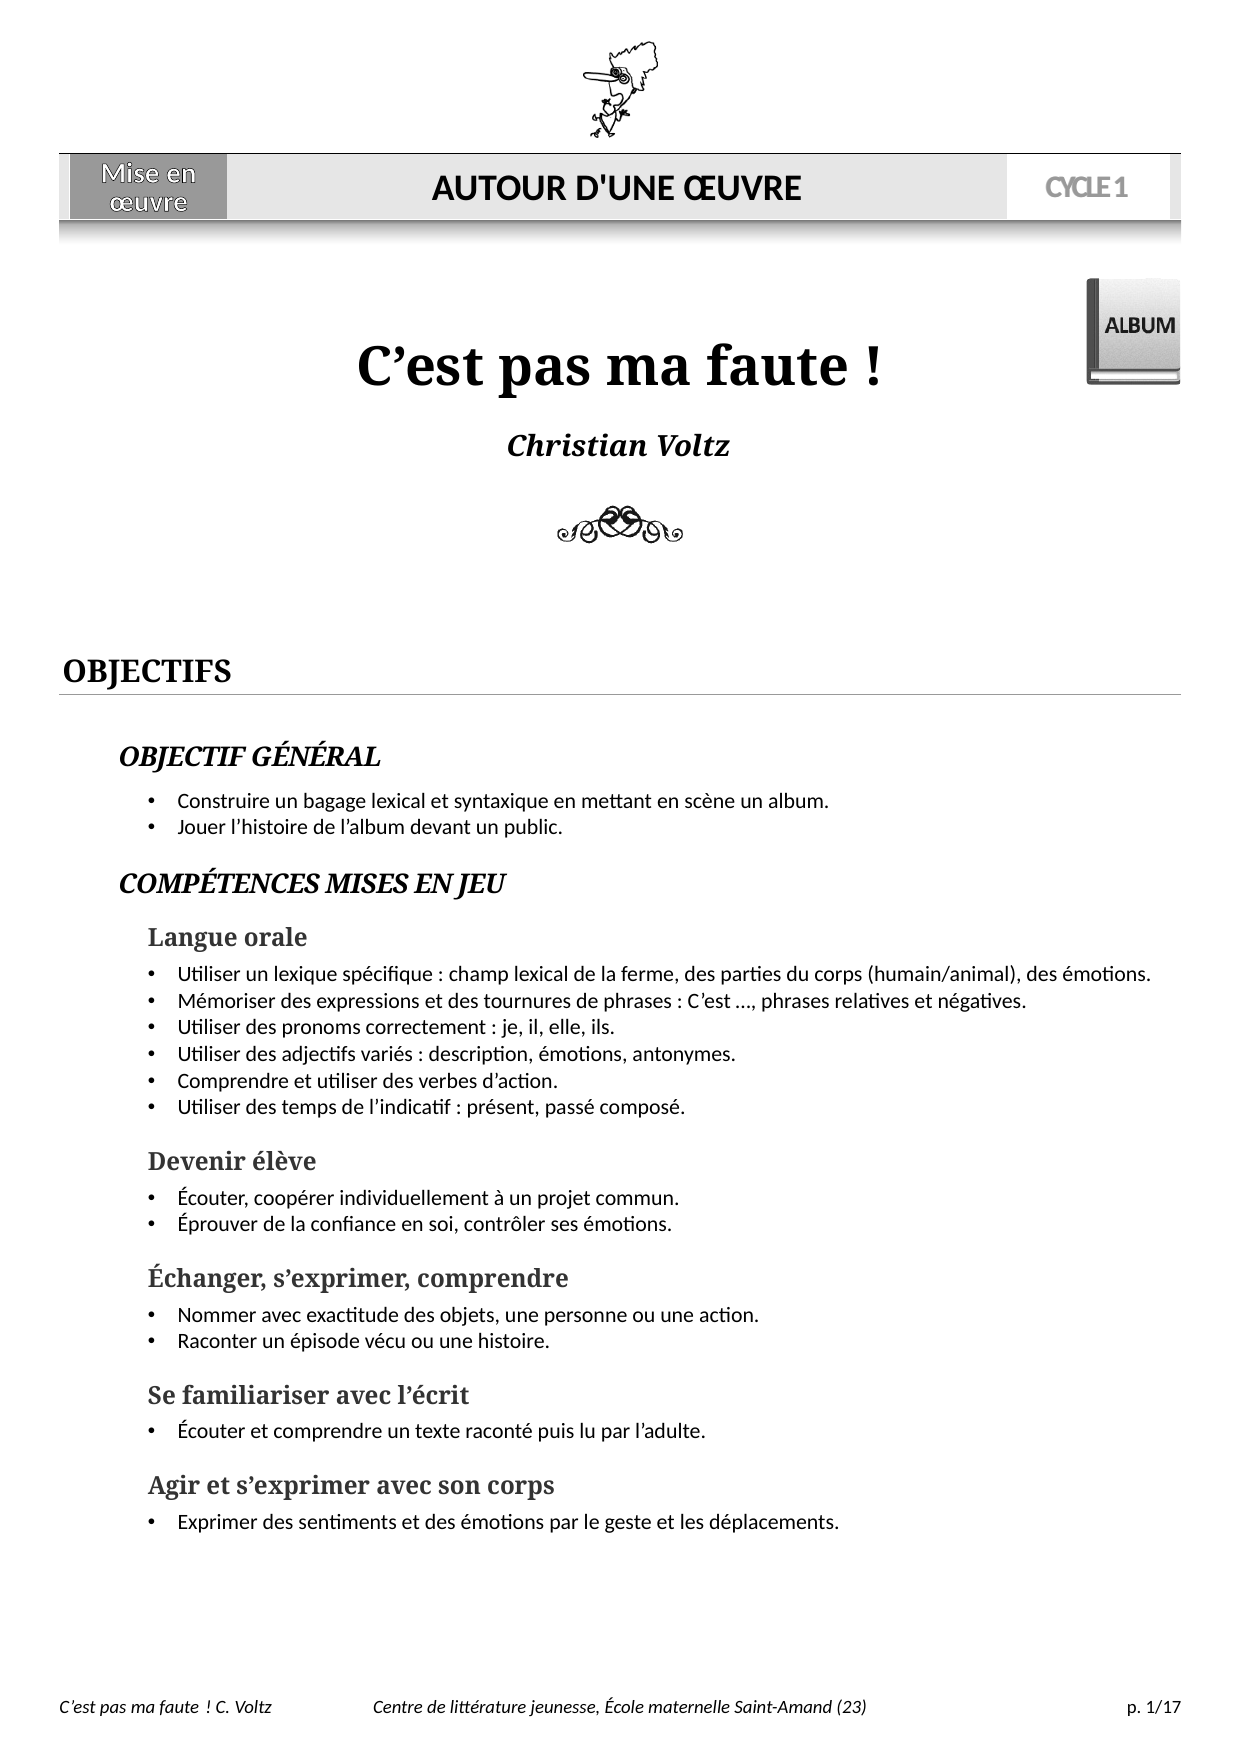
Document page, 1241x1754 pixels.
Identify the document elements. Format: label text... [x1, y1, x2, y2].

table_header Autour d'une œuvre [227, 154, 1007, 219]
list Mémoriser des expressions et des tournures de phrases : C’est …, phrases relatives et négatives. [148, 987, 1181, 1013]
subtitle Agir et s’exprimer avec son corps [148, 1468, 1181, 1502]
list Raconter un épisode vécu ou une histoire. [148, 1327, 1181, 1354]
table_header CYCLE 1 [1007, 154, 1170, 219]
subtitle Langue orale [148, 920, 1181, 954]
subtitle C’est pas ma faute ! [59, 327, 1181, 401]
list Nommer avec exactitude des objets, une personne ou une action. [148, 1301, 1181, 1327]
list Écouter et comprendre un texte raconté puis lu par l’adulte. [148, 1418, 1181, 1444]
subtitle objectif général [118, 737, 1181, 774]
list Construire un bagage lexical et syntaxique en mettant en scène un album. [148, 787, 1181, 813]
list Comprendre et utiliser des verbes d’action. [148, 1067, 1181, 1093]
text Christian Voltz [59, 425, 1181, 464]
table_header [1170, 154, 1181, 219]
list Jouer l’histoire de l’album devant un public. [148, 813, 1181, 840]
table_header Mise en œuvre [70, 154, 227, 219]
picture [59, 220, 1182, 278]
list Utiliser des adjectifs variés : description, émotions, antonymes. [148, 1040, 1181, 1067]
subtitle Échanger, s’exprimer, comprendre [148, 1261, 1181, 1295]
table_header [59, 154, 69, 219]
subtitle Compétences mises en jeu [118, 865, 1181, 902]
picture [578, 36, 662, 141]
list Utiliser des temps de l’indicatif : présent, passé composé. [148, 1093, 1181, 1120]
picture [545, 494, 695, 556]
list Utiliser un lexique spécifique : champ lexical de la ferme, des parties du corps (humain/animal), des émotions. [148, 960, 1181, 987]
subtitle Devenir élève [148, 1144, 1181, 1178]
list Écouter, coopérer individuellement à un projet commun. [148, 1184, 1181, 1210]
list Exprimer des sentiments et des émotions par le geste et les déplacements. [148, 1508, 1181, 1535]
subtitle Objectifs [59, 646, 1181, 694]
subtitle Se familiariser avec l’écrit [148, 1378, 1181, 1412]
list Éprouver de la confiance en soi, contrôler ses émotions. [148, 1210, 1181, 1237]
list Utiliser des pronoms correctement : je, il, elle, ils. [148, 1013, 1181, 1040]
